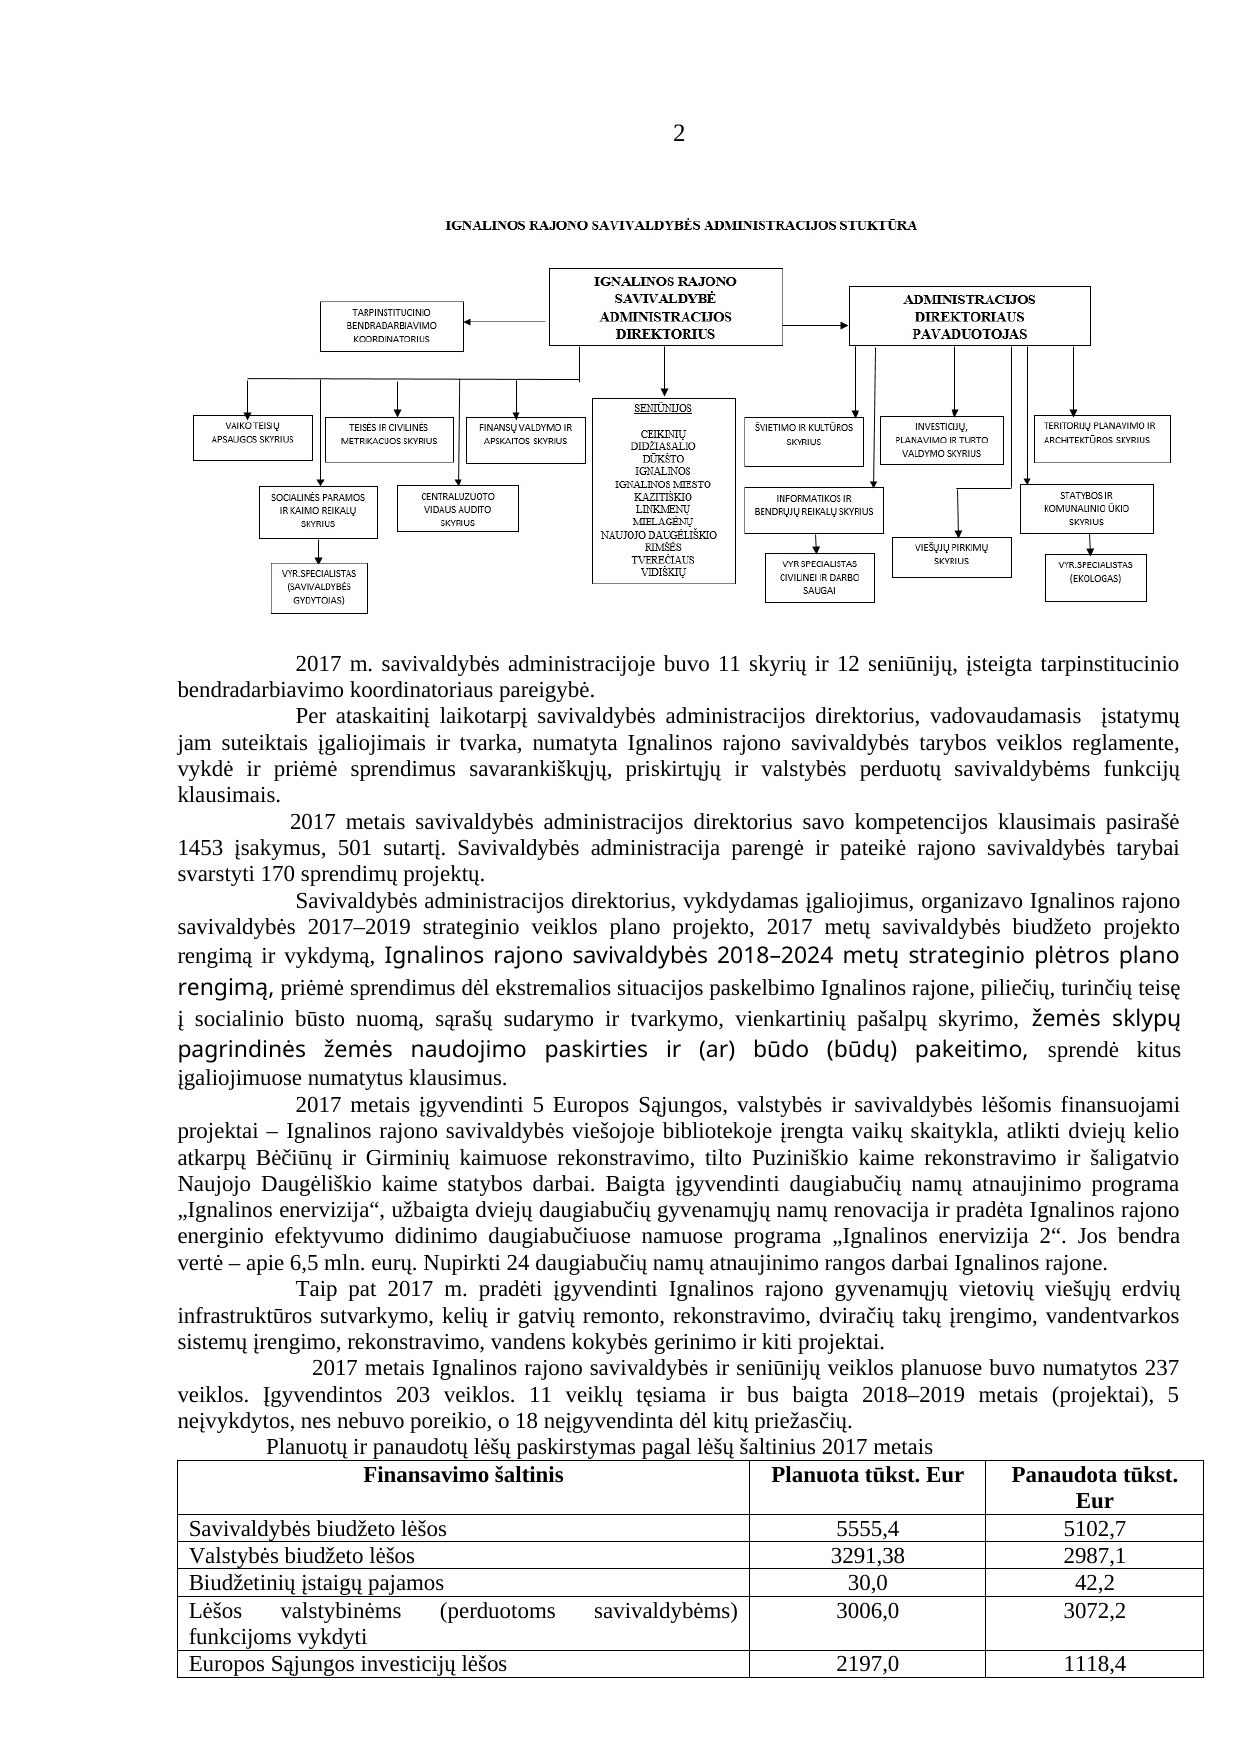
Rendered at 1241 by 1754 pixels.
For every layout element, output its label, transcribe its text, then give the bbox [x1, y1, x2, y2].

table_cell 5555,4 [750, 1515, 985, 1541]
text 2017 metais Ignalinos rajono savivaldybės ir seniūnijų veiklos planuose buvo numatytos 237 veiklos. Įgyvendintos 203 veiklos. 11 veiklų tęsiama ir bus baigta 2018–2019 metais (projektai), 5 neįvykdytos, nes nebuvo poreikio, o 18 neįgyvendinta dėl kitų priežasčių. [177, 1354, 1181, 1433]
text Per ataskaitinį laikotarpį savivaldybės administracijos direktorius, vadovaudamasis įstatymų jam suteiktais įgaliojimais ir tvarka, numatyta Ignalinos rajono savivaldybės tarybos veiklos reglamente, vykdė ir priėmė sprendimus savarankiškųjų, priskirtųjų ir valstybės perduotų savivaldybėms funkcijų klausimais. [177, 702, 1181, 808]
text 2017 m. savivaldybės administracijoje buvo 11 skyrių ir 12 seniūnijų, įsteigta tarpinstitucinio bendradarbiavimo koordinatoriaus pareigybė. [177, 649, 1181, 702]
table_cell 1118,4 [986, 1651, 1203, 1677]
table_cell 2197,0 [750, 1651, 985, 1677]
table_cell Biudžetinių įstaigų pajamos [178, 1569, 749, 1596]
text 2017 metais įgyvendinti 5 Europos Sąjungos, valstybės ir savivaldybės lėšomis finansuojami projektai – Ignalinos rajono savivaldybės viešojoje bibliotekoje įrengta vaikų skaitykla, atlikti dviejų kelio atkarpų Bėčiūnų ir Girminių kaimuose rekonstravimo, tilto Puziniškio kaime rekonstravimo ir šaligatvio Naujojo Daugėliškio kaime statybos darbai. Baigta įgyvendinti daugiabučių namų atnaujinimo programa „Ignalinos enervizija“, užbaigta dviejų daugiabučių gyvenamųjų namų renovacija ir pradėta Ignalinos rajono energinio efektyvumo didinimo daugiabučiuose namuose programa „Ignalinos enervizija 2“. Jos bendra vertė – apie 6,5 mln. eurų. Nupirkti 24 daugiabučių namų atnaujinimo rangos darbai Ignalinos rajone. [177, 1091, 1181, 1275]
text Savivaldybės administracijos direktorius, vykdydamas įgaliojimus, organizavo Ignalinos rajono savivaldybės 2017–2019 strateginio veiklos plano projekto, 2017 metų savivaldybės biudžeto projekto rengimą ir vykdymą, Ignalinos rajono savivaldybės 2018–2024 metų strateginio plėtros plano rengimą, priėmė sprendimus dėl ekstremalios situacijos paskelbimo Ignalinos rajone, piliečių, turinčių teisę į socialinio būsto nuomą, sąrašų sudarymo ir tvarkymo, vienkartinių pašalpų skyrimo, žemės sklypų pagrindinės žemės naudojimo paskirties ir (ar) būdo (būdų) pakeitimo, sprendė kitus įgaliojimuose numatytus klausimus. [177, 887, 1181, 1091]
table_cell 3072,2 [986, 1597, 1203, 1649]
table_cell 5102,7 [986, 1515, 1203, 1541]
table_header Finansavimo šaltinis [178, 1461, 749, 1513]
table_cell Lėšos valstybinėms (perduotoms savivaldybėms) funkcijoms vykdyti [178, 1597, 749, 1649]
table_cell 3006,0 [750, 1597, 985, 1649]
table_cell 42,2 [986, 1569, 1203, 1596]
text Planuotų ir panaudotų lėšų paskirstymas pagal lėšų šaltinius 2017 metais [177, 1433, 1181, 1460]
table_cell 30,0 [750, 1569, 985, 1596]
text Taip pat 2017 m. pradėti įgyvendinti Ignalinos rajono gyvenamųjų vietovių viešųjų erdvių infrastruktūros sutvarkymo, kelių ir gatvių remonto, rekonstravimo, dviračių takų įrengimo, vandentvarkos sistemų įrengimo, rekonstravimo, vandens kokybės gerinimo ir kiti projektai. [177, 1275, 1181, 1354]
table_header Panaudota tūkst. Eur [986, 1461, 1203, 1513]
table_cell 2987,1 [986, 1542, 1203, 1568]
table_cell Europos Sąjungos investicijų lėšos [178, 1651, 749, 1677]
table_header Planuota tūkst. Eur [750, 1461, 985, 1513]
text 2017 metais savivaldybės administracijos direktorius savo kompetencijos klausimais pasirašė 1453 įsakymus, 501 sutartį. Savivaldybės administracija parengė ir pateikė rajono savivaldybės tarybai svarstyti 170 sprendimų projektų. [177, 808, 1181, 887]
table_cell Savivaldybės biudžeto lėšos [178, 1515, 749, 1541]
table_cell Valstybės biudžeto lėšos [178, 1542, 749, 1568]
table_cell 3291,38 [750, 1542, 985, 1568]
